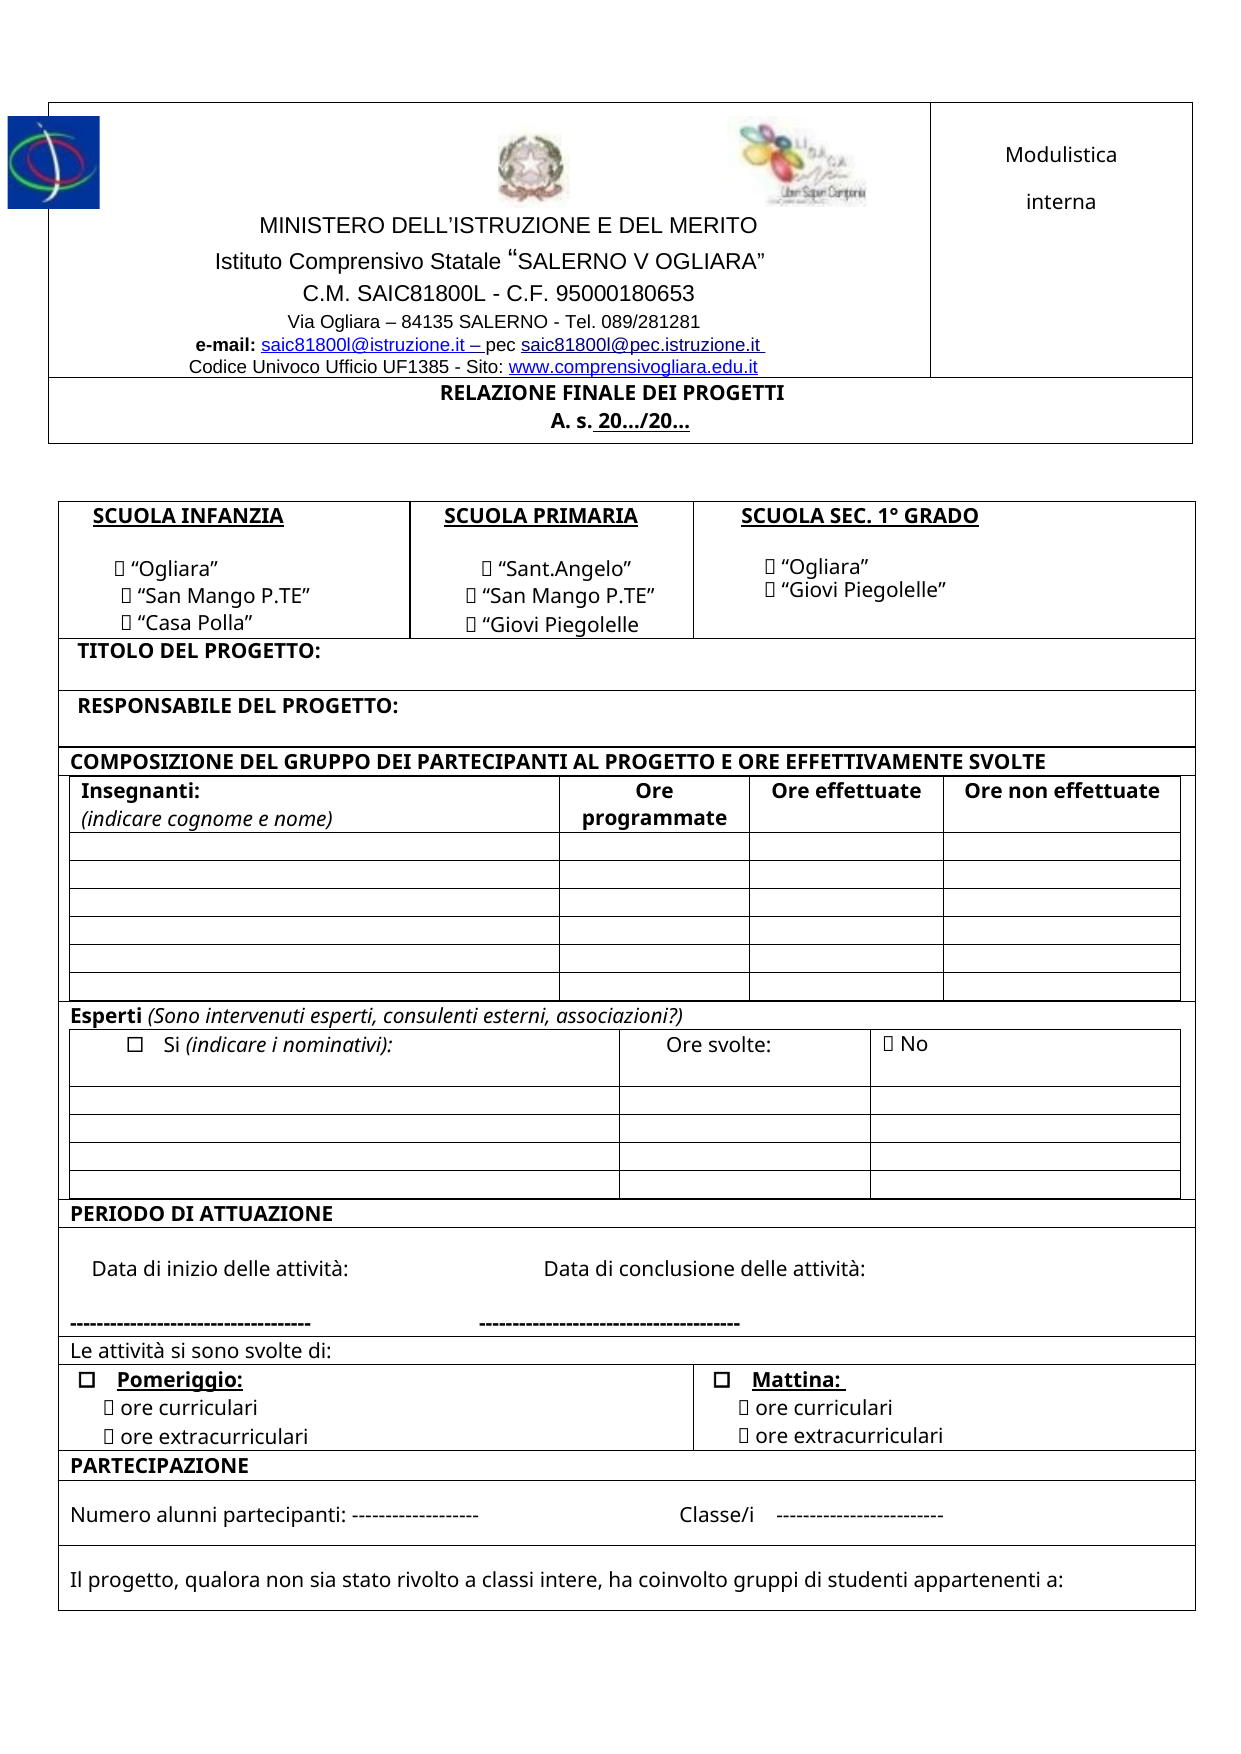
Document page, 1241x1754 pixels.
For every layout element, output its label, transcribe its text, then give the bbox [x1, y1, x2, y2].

table_cell [944, 917, 1180, 944]
table_header Insegnanti: (indicare cognome e nome) [70, 777, 559, 832]
table_header Ore programmate [560, 777, 749, 832]
table_cell [560, 833, 749, 860]
table_cell [750, 973, 943, 1000]
table_header SCUOLA SEC. 1° GRADO  “Ogliara”  “Giovi Piegolelle” [694, 502, 1195, 638]
table_cell Data di inizio delle attività: Data di conclusione delle attività: ------------------------------------ --------------------------------------- [59, 1228, 1195, 1336]
table_header Ore non effettuate [944, 777, 1180, 832]
table_cell [560, 973, 749, 1000]
table_cell [70, 945, 559, 972]
table_cell [620, 1115, 870, 1142]
table_cell [944, 973, 1180, 1000]
table_cell PARTECIPAZIONE [59, 1451, 1195, 1480]
table_cell Il progetto, qualora non sia stato rivolto a classi intere, ha coinvolto gruppi di studenti appartenenti a: [59, 1546, 1195, 1610]
table_cell [750, 833, 943, 860]
table_cell [560, 861, 749, 888]
table_cell [70, 833, 559, 860]
table_header Si (indicare i nominativi): [70, 1030, 619, 1086]
table_cell [620, 1171, 870, 1198]
table_cell [560, 889, 749, 916]
table_cell [750, 945, 943, 972]
table_cell Numero alunni partecipanti: ------------------- Classe/i ------------------------- [59, 1481, 1195, 1545]
table_header  No [871, 1030, 1180, 1086]
table_cell [70, 1143, 619, 1170]
table_cell Pomeriggio:  ore curriculari  ore extracurriculari [59, 1365, 693, 1450]
table_header MINISTERO DELL’ISTRUZIONE E DEL MERITO Istituto Comprensivo Statale “SALERNO V OGLIARA” C.M. SAIC81800L - C.F. 95000180653 Via Ogliara – 84135 SALERNO - Tel. 089/281281 e-mail: saic81800l@istruzione.it – pec saic81800l@pec.istruzione.it Codice Univoco Ufficio UF1385 - Sito: www.comprensivogliara.edu.it [49, 103, 930, 377]
table_header Modulistica interna [931, 103, 1192, 377]
table_cell [944, 861, 1180, 888]
table_cell [560, 945, 749, 972]
table_cell [620, 1143, 870, 1170]
table_cell [70, 1171, 619, 1198]
table_cell RESPONSABILE DEL PROGETTO: [59, 691, 1195, 746]
table_cell Esperti (Sono intervenuti esperti, consulenti esterni, associazioni?) [59, 1002, 1195, 1199]
table_cell PERIODO DI ATTUAZIONE [59, 1200, 1195, 1227]
table_cell COMPOSIZIONE DEL GRUPPO DEI PARTECIPANTI AL PROGETTO E ORE EFFETTIVAMENTE SVOLTE [59, 748, 1195, 774]
table_cell [750, 917, 943, 944]
table_cell [1181, 776, 1195, 1001]
table_cell [70, 1087, 619, 1114]
table_cell [944, 889, 1180, 916]
table_cell [944, 833, 1180, 860]
table_cell [750, 861, 943, 888]
table_cell [871, 1087, 1180, 1114]
table_header Ore svolte: [620, 1030, 870, 1086]
table_cell [620, 1087, 870, 1114]
table_cell RELAZIONE FINALE DEI PROGETTI A. s. 20…/20… [49, 378, 1192, 443]
table_cell [750, 889, 943, 916]
table_cell [70, 889, 559, 916]
table_cell TITOLO DEL PROGETTO: [59, 639, 1195, 690]
table_cell [871, 1115, 1180, 1142]
table_cell Mattina:  ore curriculari  ore extracurriculari [694, 1365, 1195, 1450]
table_header Ore effettuate [750, 777, 943, 832]
table_cell [560, 917, 749, 944]
table_header SCUOLA INFANZIA  “Ogliara”  “San Mango P.TE”  “Casa Polla” [59, 502, 409, 638]
table_cell [70, 917, 559, 944]
table_header SCUOLA PRIMARIA  “Sant.Angelo”  “San Mango P.TE”  “Giovi Piegolelle [411, 502, 693, 638]
table_cell Le attività si sono svolte di: [59, 1337, 1195, 1364]
table_cell [70, 1115, 619, 1142]
table_cell [871, 1143, 1180, 1170]
table_cell [70, 973, 559, 1000]
table_cell [871, 1171, 1180, 1198]
table_cell [70, 861, 559, 888]
table_cell [944, 945, 1180, 972]
table_cell [59, 776, 69, 1001]
